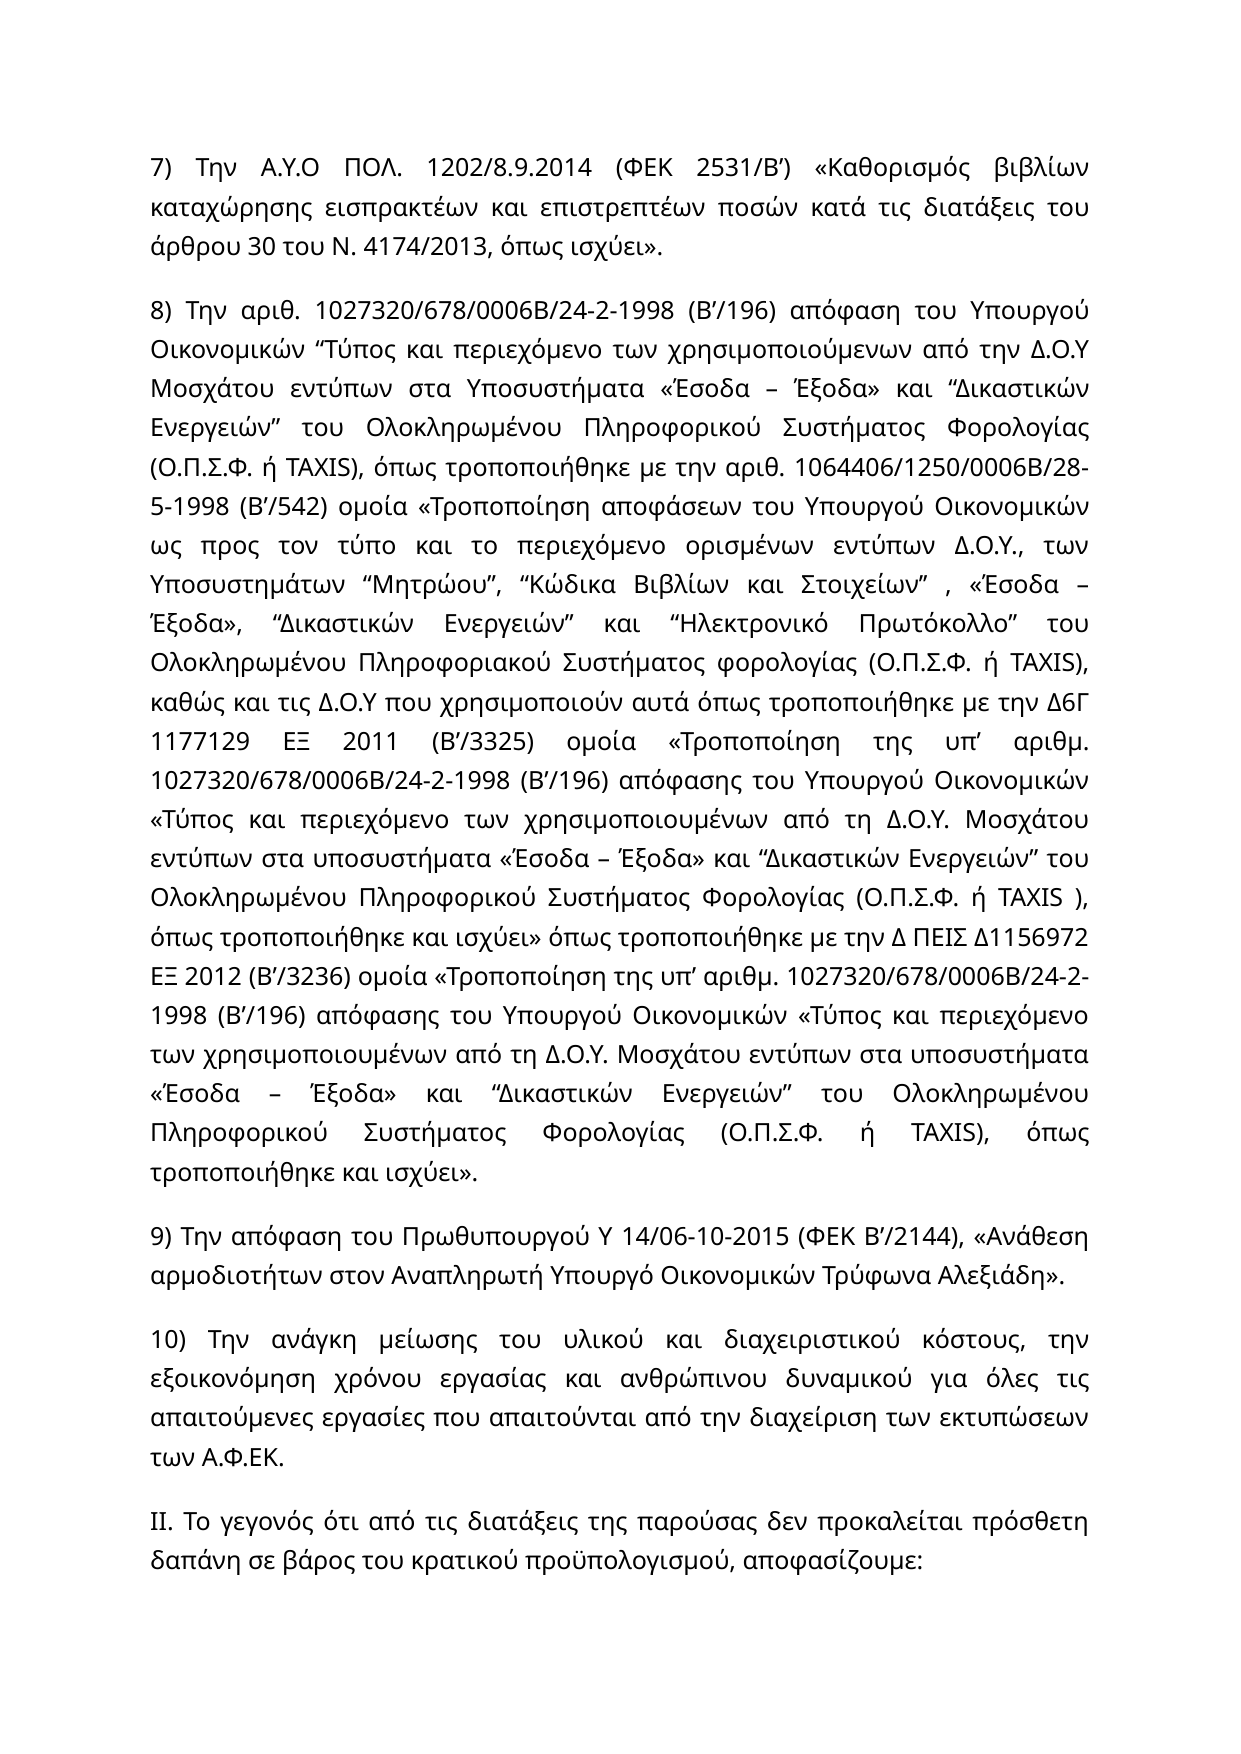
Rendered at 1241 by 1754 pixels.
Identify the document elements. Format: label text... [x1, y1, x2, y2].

text 7) Την Α.Υ.Ο ΠΟΛ. 1202/8.9.2014 (ΦΕΚ 2531/Β’) «Καθορισμός βιβλίων καταχώρησης εισπρακτέων και επιστρεπτέων ποσών κατά τις διατάξεις του άρθρου 30 του Ν. 4174/2013, όπως ισχύει». [150, 150, 1090, 262]
text ΙΙ. Το γεγονός ότι από τις διατάξεις της παρούσας δεν προκαλείται πρόσθετη δαπάνη σε βάρος του κρατικού προϋπολογισμού, αποφασίζουμε: [150, 1503, 1090, 1577]
text 8) Την αριθ. 1027320/678/0006Β/24-2-1998 (Β’/196) απόφαση του Υπουργού Οικονομικών “Τύπος και περιεχόμενο των χρησιμοποιούμενων από την Δ.Ο.Υ Μοσχάτου εντύπων στα Υποσυστήματα «Έσοδα – Έξοδα» και “Δικαστικών Ενεργειών” του Ολοκληρωμένου Πληροφορικού Συστήματος Φορολογίας (Ο.Π.Σ.Φ. ή TAXIS), όπως τροποποιήθηκε με την αριθ. 1064406/1250/0006Β/28- 5-1998 (Β’/542) ομοία «Τροποποίηση αποφάσεων του Υπουργού Οικονομικών ως προς τον τύπο και το περιεχόμενο ορισμένων εντύπων Δ.Ο.Υ., των Υποσυστημάτων “Μητρώου’’, “Κώδικα Βιβλίων και Στοιχείων’’ , «Έσοδα – Έξοδα», “Δικαστικών Ενεργειών’’ και “Ηλεκτρονικό Πρωτόκολλο’’ του Ολοκληρωμένου Πληροφοριακού Συστήματος φορολογίας (Ο.Π.Σ.Φ. ή TAXIS), καθώς και τις Δ.Ο.Υ που χρησιμοποιούν αυτά όπως τροποποιήθηκε με την Δ6Γ 1177129 ΕΞ 2011 (Β’/3325) ομοία «Τροποποίηση της υπ’ αριθμ. 1027320/678/0006Β/24-2-1998 (Β’/196) απόφασης του Υπουργού Οικονομικών «Τύπος και περιεχόμενο των χρησιμοποιουμένων από τη Δ.Ο.Υ. Μοσχάτου εντύπων στα υποσυστήματα «Έσοδα – Έξοδα» και “Δικαστικών Ενεργειών” του Oλοκληρωμένου Πληροφορικού Συστήματος Φορολογίας (Ο.Π.Σ.Φ. ή TAXIS ), όπως τροποποιήθηκε και ισχύει» όπως τροποποιήθηκε με την Δ ΠΕΙΣ Δ1156972 ΕΞ 2012 (Β’/3236) ομοία «Τροποποίηση της υπ’ αριθμ. 1027320/678/0006Β/24-2-1998 (Β’/196) απόφασης του Υπουργού Οικονομικών «Τύπος και περιεχόμενο των χρησιμοποιουμένων από τη Δ.Ο.Υ. Μοσχάτου εντύπων στα υποσυστήματα «Έσοδα – Έξοδα» και “Δικαστικών Ενεργειών” του Oλοκληρωμένου Πληροφορικού Συστήματος Φορολογίας (Ο.Π.Σ.Φ. ή TAXIS), όπως τροποποιήθηκε και ισχύει». [150, 292, 1090, 1188]
text 9) Την απόφαση του Πρωθυπουργού Υ 14/06-10-2015 (ΦΕΚ Β’/2144), «Ανάθεση αρμοδιοτήτων στον Αναπληρωτή Υπουργό Οικονομικών Τρύφωνα Αλεξιάδη». [150, 1218, 1090, 1292]
text 10) Την ανάγκη μείωσης του υλικού και διαχειριστικού κόστους, την εξοικονόμηση χρόνου εργασίας και ανθρώπινου δυναμικού για όλες τις απαιτούμενες εργασίες που απαιτούνται από την διαχείριση των εκτυπώσεων των Α.Φ.ΕΚ. [150, 1322, 1090, 1473]
